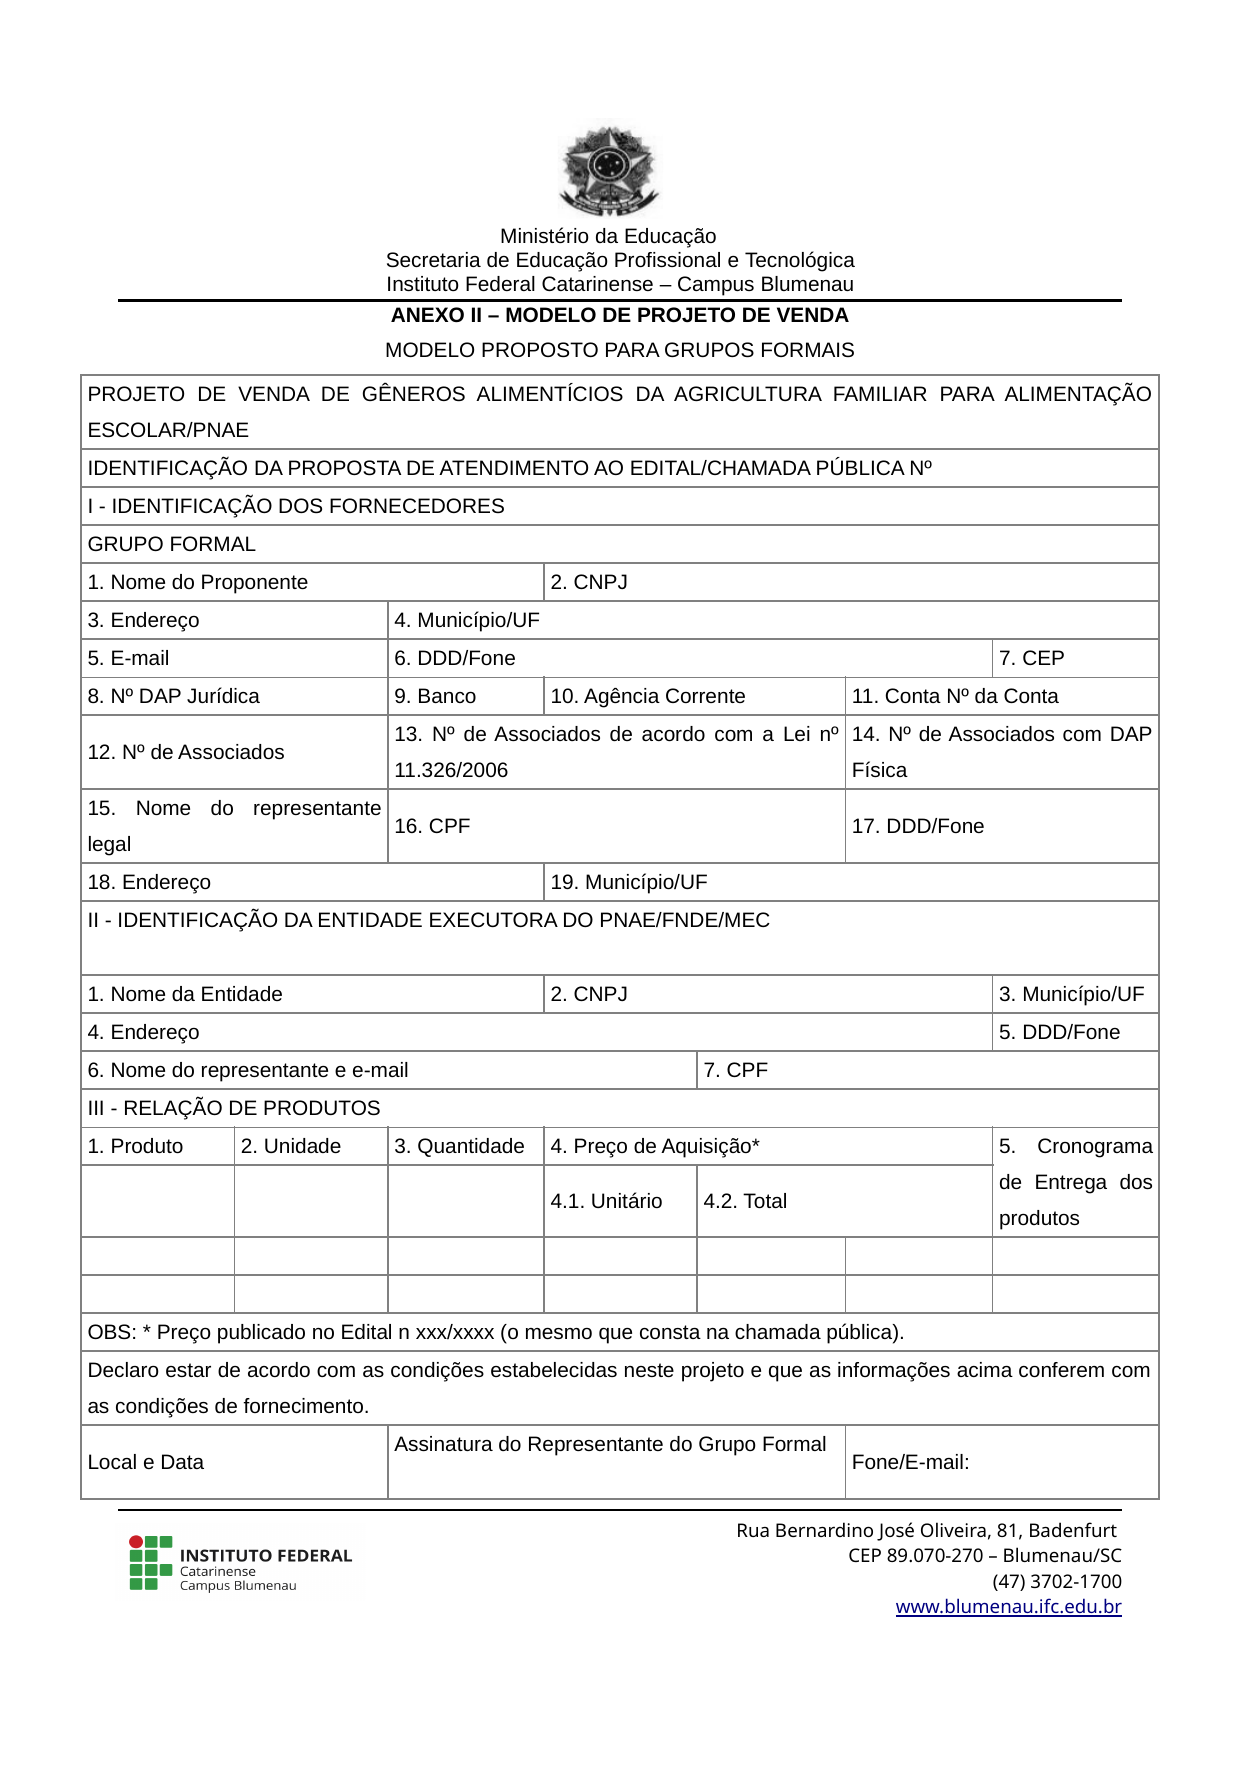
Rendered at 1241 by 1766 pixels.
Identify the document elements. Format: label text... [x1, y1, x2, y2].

table_cell [698, 1238, 845, 1274]
table_cell [389, 1166, 543, 1236]
table_cell 3. Quantidade [389, 1128, 543, 1164]
table_cell 9. Banco [389, 678, 543, 714]
table_cell 2. CNPJ [545, 976, 992, 1012]
table_cell 4.2. Total [698, 1166, 992, 1236]
table_cell Fone/E-mail: [846, 1426, 1158, 1498]
table_cell 8. Nº DAP Jurídica [82, 678, 387, 714]
table_cell [846, 1238, 992, 1274]
table_cell [235, 1166, 387, 1236]
table_cell III - RELAÇÃO DE PRODUTOS [82, 1090, 1158, 1126]
table_cell 4. Preço de Aquisição* [545, 1128, 992, 1164]
table_cell [993, 1238, 1158, 1274]
table_cell [389, 1276, 543, 1312]
table_cell 2. CNPJ [545, 564, 1158, 600]
table_cell 10. Agência Corrente [545, 678, 845, 714]
text ANEXO II – MODELO DE PROJETO DE VENDA [118, 302, 1122, 326]
table_cell 1. Nome do Proponente [82, 564, 543, 600]
table_cell 5. E-mail [82, 640, 387, 676]
table_cell Local e Data [82, 1426, 387, 1498]
table_cell 16. CPF [389, 790, 845, 862]
table_cell 19. Município/UF [545, 864, 1158, 900]
table_cell 2. Unidade [235, 1128, 387, 1164]
table_cell 5. DDD/Fone [993, 1014, 1158, 1050]
table_cell 4. Endereço [82, 1014, 992, 1050]
table_cell [82, 1166, 234, 1236]
table_cell 11. Conta Nº da Conta [846, 678, 1158, 714]
table_cell [545, 1276, 696, 1312]
table_cell 5. Cronograma de Entrega dos produtos [993, 1128, 1158, 1236]
table_cell 3. Endereço [82, 602, 387, 638]
table_cell 12. Nº de Associados [82, 716, 387, 788]
table_cell 6. DDD/Fone [389, 640, 992, 676]
table_cell 4.1. Unitário [545, 1166, 696, 1236]
table_cell [82, 1238, 234, 1274]
table_cell 3. Município/UF [993, 976, 1158, 1012]
table_cell 13. Nº de Associados de acordo com a Lei nº 11.326/2006 [389, 716, 845, 788]
table_cell 6. Nome do representante e e-mail [82, 1052, 696, 1088]
table_cell IDENTIFICAÇÃO DA PROPOSTA DE ATENDIMENTO AO EDITAL/CHAMADA PÚBLICA Nº [82, 450, 1158, 486]
table_cell I - IDENTIFICAÇÃO DOS FORNECEDORES [82, 488, 1158, 524]
table_cell [698, 1276, 845, 1312]
table_cell [235, 1238, 387, 1274]
table_cell [389, 1238, 543, 1274]
table_cell GRUPO FORMAL [82, 526, 1158, 562]
text MODELO PROPOSTO PARA GRUPOS FORMAIS [118, 338, 1122, 362]
table_cell 15. Nome do representante legal [82, 790, 387, 862]
table_cell [993, 1276, 1158, 1312]
table_cell [82, 1276, 234, 1312]
table_cell [235, 1276, 387, 1312]
table_cell 4. Município/UF [389, 602, 1158, 638]
table_header PROJETO DE VENDA DE GÊNEROS ALIMENTÍCIOS DA AGRICULTURA FAMILIAR PARA ALIMENTAÇÃO ESCOLAR/PNAE [82, 376, 1158, 448]
table_cell 1. Nome da Entidade [82, 976, 543, 1012]
table_cell [545, 1238, 696, 1274]
table_cell Assinatura do Representante do Grupo Formal [389, 1426, 845, 1498]
table_cell [846, 1276, 992, 1312]
table_cell 17. DDD/Fone [846, 790, 1158, 862]
table_cell 14. Nº de Associados com DAP Física [846, 716, 1158, 788]
table_cell 18. Endereço [82, 864, 543, 900]
table_cell Declaro estar de acordo com as condições estabelecidas neste projeto e que as informações acima conferem com as condições de fornecimento. [82, 1352, 1158, 1424]
table_cell II - IDENTIFICAÇÃO DA ENTIDADE EXECUTORA DO PNAE/FNDE/MEC [82, 902, 1158, 974]
table_cell OBS: * Preço publicado no Edital n xxx/xxxx (o mesmo que consta na chamada pública). [82, 1314, 1158, 1350]
table_cell 7. CEP [993, 640, 1158, 676]
table_cell 7. CPF [698, 1052, 1158, 1088]
table_cell 1. Produto [82, 1128, 234, 1164]
picture [115, 1523, 366, 1601]
